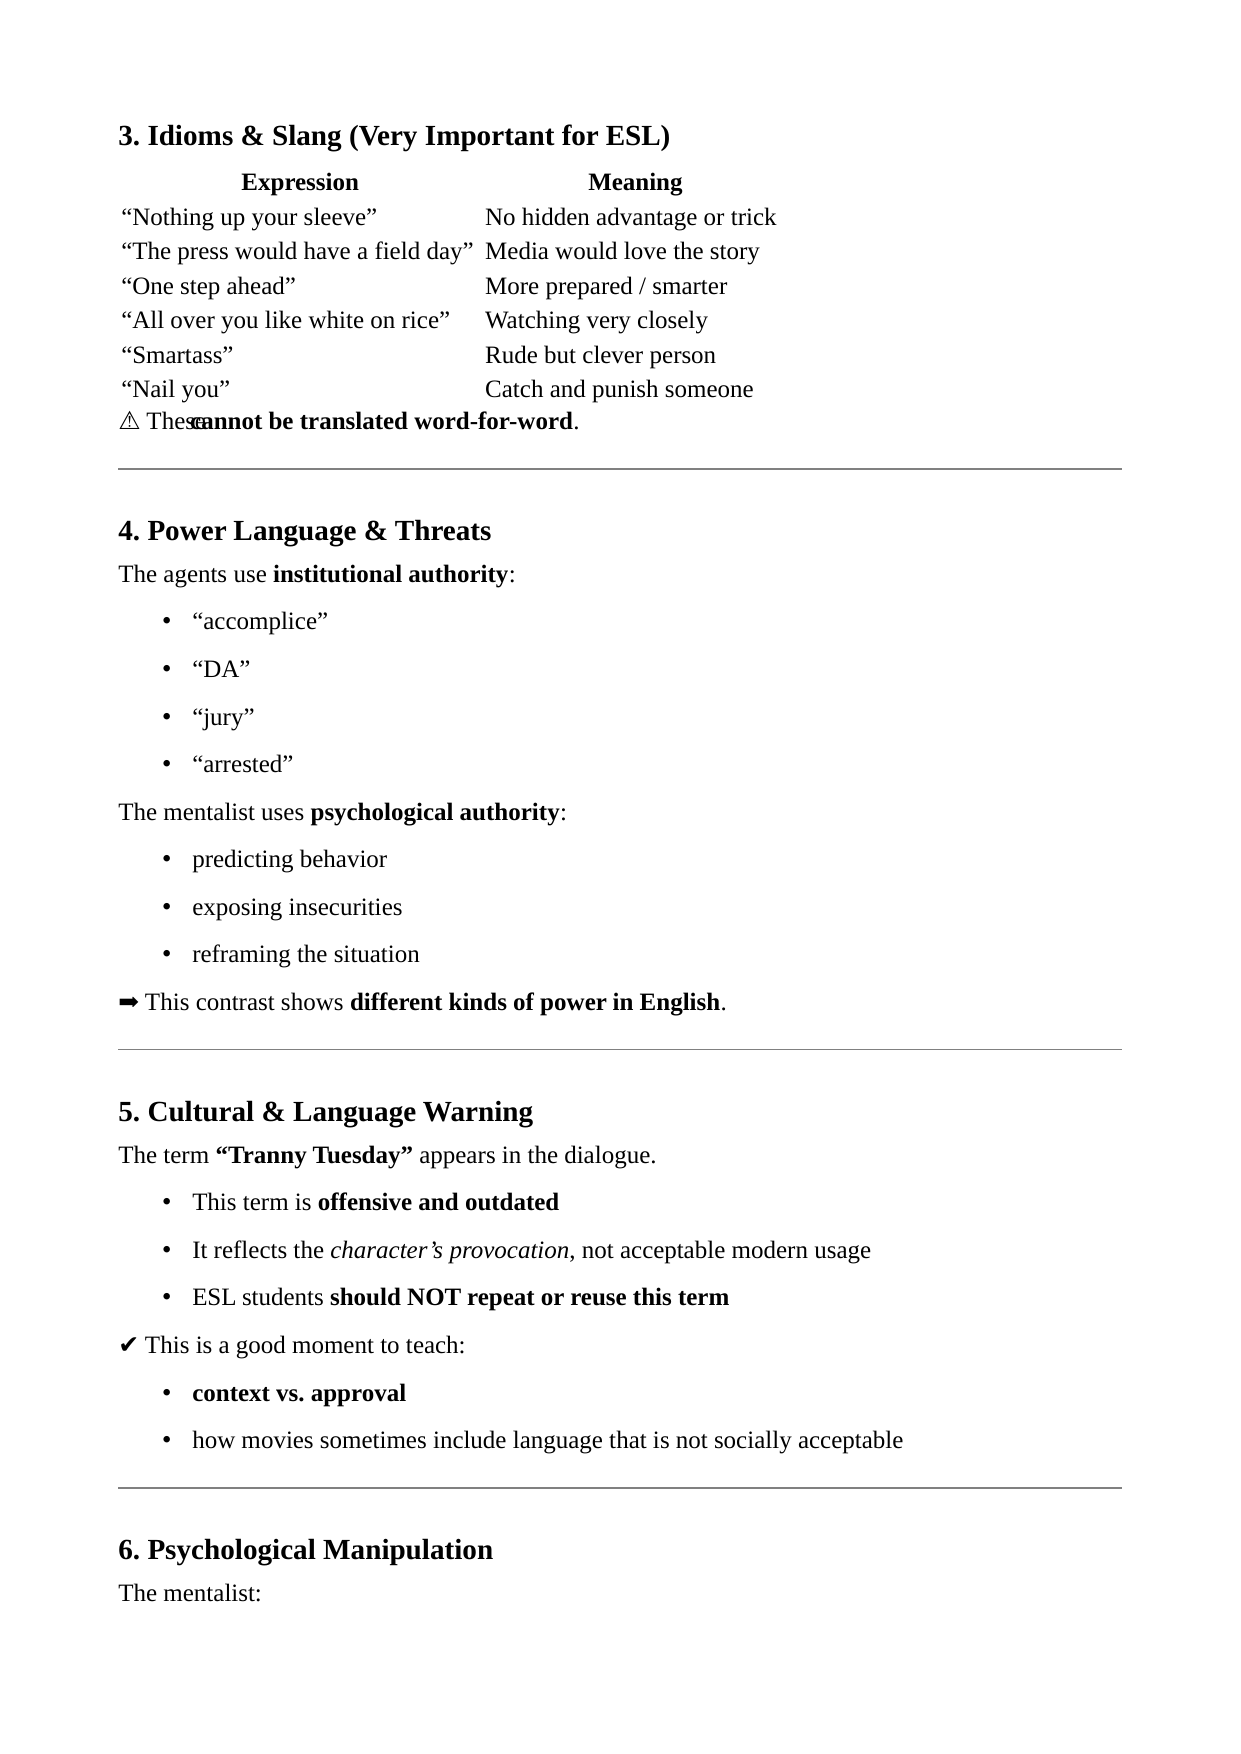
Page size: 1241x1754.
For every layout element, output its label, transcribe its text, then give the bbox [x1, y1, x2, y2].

subtitle 6. Psychological Manipulation [118, 1532, 1122, 1565]
list “accomplice” [162, 606, 1122, 635]
list “jury” [162, 702, 1122, 730]
list ESL students should NOT repeat or reuse this term [162, 1282, 1122, 1311]
list It reflects the character’s provocation, not acceptable modern usage [162, 1235, 1122, 1264]
table_cell More prepared / smarter [482, 268, 789, 302]
list predicting behavior [162, 844, 1122, 873]
text The mentalist uses psychological authority: [118, 797, 1122, 826]
list “DA” [162, 654, 1122, 683]
table_header Expression [118, 164, 482, 199]
list context vs. approval [162, 1378, 1122, 1406]
table_cell Catch and punish someone [482, 372, 789, 406]
text ✔️ This is a good moment to teach: [118, 1330, 1122, 1359]
list “arrested” [162, 749, 1122, 778]
list exposing insecurities [162, 892, 1122, 921]
list reframing the situation [162, 939, 1122, 968]
text The term “Tranny Tuesday” appears in the dialogue. [118, 1140, 1122, 1168]
subtitle 5. Cultural & Language Warning [118, 1094, 1122, 1127]
table_cell Media would love the story [482, 233, 789, 268]
table_cell “One step ahead” [118, 268, 482, 302]
subtitle 3. Idioms & Slang (Very Important for ESL) [118, 118, 1122, 152]
text The mentalist: [118, 1578, 1122, 1607]
text The agents use institutional authority: [118, 559, 1122, 587]
text ➡️ This contrast shows different kinds of power in English. [118, 987, 1122, 1016]
table_cell “The press would have a field day” [118, 233, 482, 268]
list how movies sometimes include language that is not socially acceptable [162, 1425, 1122, 1454]
table_cell No hidden advantage or trick [482, 199, 789, 233]
table_cell Watching very closely [482, 303, 789, 337]
table_header Meaning [482, 164, 789, 199]
table_cell “Nothing up your sleeve” [118, 199, 482, 233]
list This term is offensive and outdated [162, 1187, 1122, 1216]
table_cell “All over you like white on rice” [118, 303, 482, 337]
table_cell Rude but clever person [482, 337, 789, 372]
text ⚠️ These cannot be translated word-for-word. [118, 406, 1122, 435]
table_cell “Smartass” [118, 337, 482, 372]
subtitle 4. Power Language & Threats [118, 513, 1122, 546]
table_cell “Nail you” [118, 372, 482, 406]
